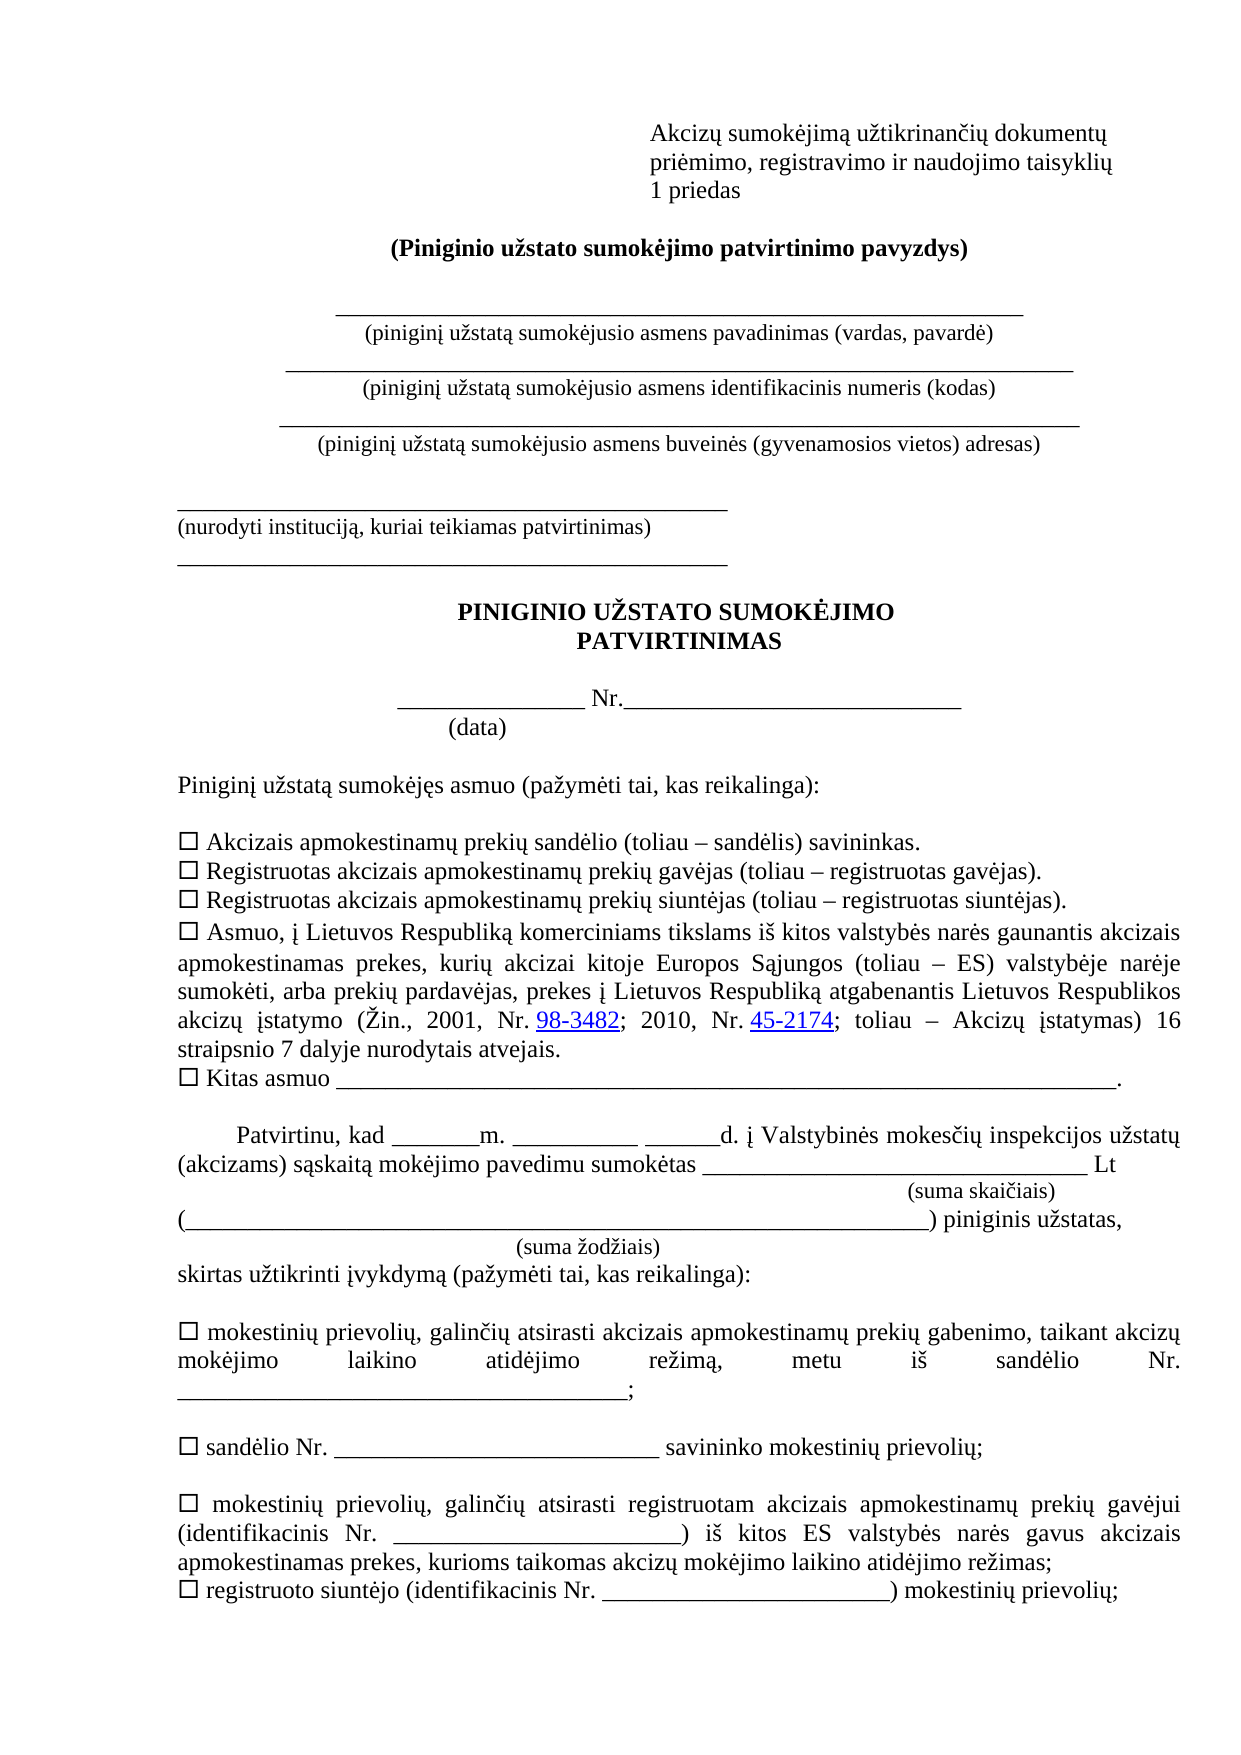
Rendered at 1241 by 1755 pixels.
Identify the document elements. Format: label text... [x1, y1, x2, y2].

text (nurodyti instituciją, kuriai teikiamas patvirtinimas) [177, 513, 1181, 540]
text Patvirtinu, kad _______m. __________ ______d. į Valstybinės mokesčių inspekcijos užstatų (akcizams) sąskaitą mokėjimo pavedimu sumokėtas Lt [177, 1120, 1181, 1178]
text Akcizų sumokėjimą užtikrinančių dokumentų [649, 118, 1181, 147]
text 1 priedas [649, 176, 1181, 204]
text PINIGINIO UŽSTATO SUMOKĖJIMO PATVIRTINIMAS [177, 597, 1181, 655]
text Piniginį užstatą sumokėjęs asmuo (pažymėti tai, kas reikalinga): [177, 770, 1181, 798]
text [] Registruotas akcizais apmokestinamų prekių gavėjas (toliau – registruotas gavėjas). [177, 856, 1181, 885]
text [] Registruotas akcizais apmokestinamų prekių siuntėjas (toliau – registruotas siuntėjas). [177, 885, 1181, 913]
text [] mokestinių prievolių, galinčių atsirasti registruotam akcizais apmokestinamų prekių gavėjui (identifikacinis Nr. _______________________) iš kitos ES valstybės narės gavus akcizais apmokestinamas prekes, kurioms taikomas akcizų mokėjimo laikino atidėjimo režimas; [177, 1489, 1181, 1575]
text ( ) piniginis užstatas, [177, 1204, 1181, 1233]
text [] Kitas asmuo . [177, 1063, 1181, 1091]
text (piniginį užstatą sumokėjusio asmens pavadinimas (vardas, pavardė) [177, 319, 1181, 346]
text priėmimo, registravimo ir naudojimo taisyklių [649, 147, 1181, 176]
text (piniginį užstatą sumokėjusio asmens identifikacinis numeris (kodas) [177, 374, 1181, 401]
text _______________________________________________________ [177, 291, 1181, 319]
text [] Akcizais apmokestinamų prekių sandėlio (toliau – sandėlis) savininkas. [177, 827, 1181, 856]
text _______________________________________________________________ [177, 346, 1181, 374]
text [] Asmuo, į Lietuvos Respubliką komerciniams tikslams iš kitos valstybės narės gaunantis akcizais apmokestinamas prekes, kurių akcizai kitoje Europos Sąjungos (toliau – ES) valstybėje narėje sumokėti, arba prekių pardavėjas, prekes į Lietuvos Respubliką atgabenantis Lietuvos Respublikos akcizų įstatymo (Žin., 2001, Nr. 98-3482; 2010, Nr. 45-2174; toliau – Akcizų įstatymas) 16 straipsnio 7 dalyje nurodytais atvejais. [177, 913, 1181, 1063]
text (suma skaičiais) [781, 1178, 1181, 1204]
text (data) [448, 712, 1181, 741]
text ____________________________________________ [177, 540, 1181, 568]
text skirtas užtikrinti įvykdymą (pažymėti tai, kas reikalinga): [177, 1259, 1181, 1288]
text ____________________________________________ [177, 485, 1181, 513]
text [] sandėlio Nr. __________________________ savininko mokestinių prievolių; [177, 1432, 1181, 1460]
text (suma žodžiais) [177, 1233, 999, 1259]
text [] mokestinių prievolių, galinčių atsirasti akcizais apmokestinamų prekių gabenimo, taikant akcizų mokėjimo laikino atidėjimo režimą, metu iš sandėlio Nr. ____________________________________; [177, 1317, 1181, 1403]
text [] registruoto siuntėjo (identifikacinis Nr. _______________________) mokestinių prievolių; [177, 1575, 1181, 1604]
text _______________ Nr.___________________________ [177, 683, 1181, 712]
text (Piniginio užstato sumokėjimo patvirtinimo pavyzdys) [177, 233, 1181, 262]
text (piniginį užstatą sumokėjusio asmens buveinės (gyvenamosios vietos) adresas) [177, 429, 1181, 456]
text ________________________________________________________________ [177, 401, 1181, 429]
